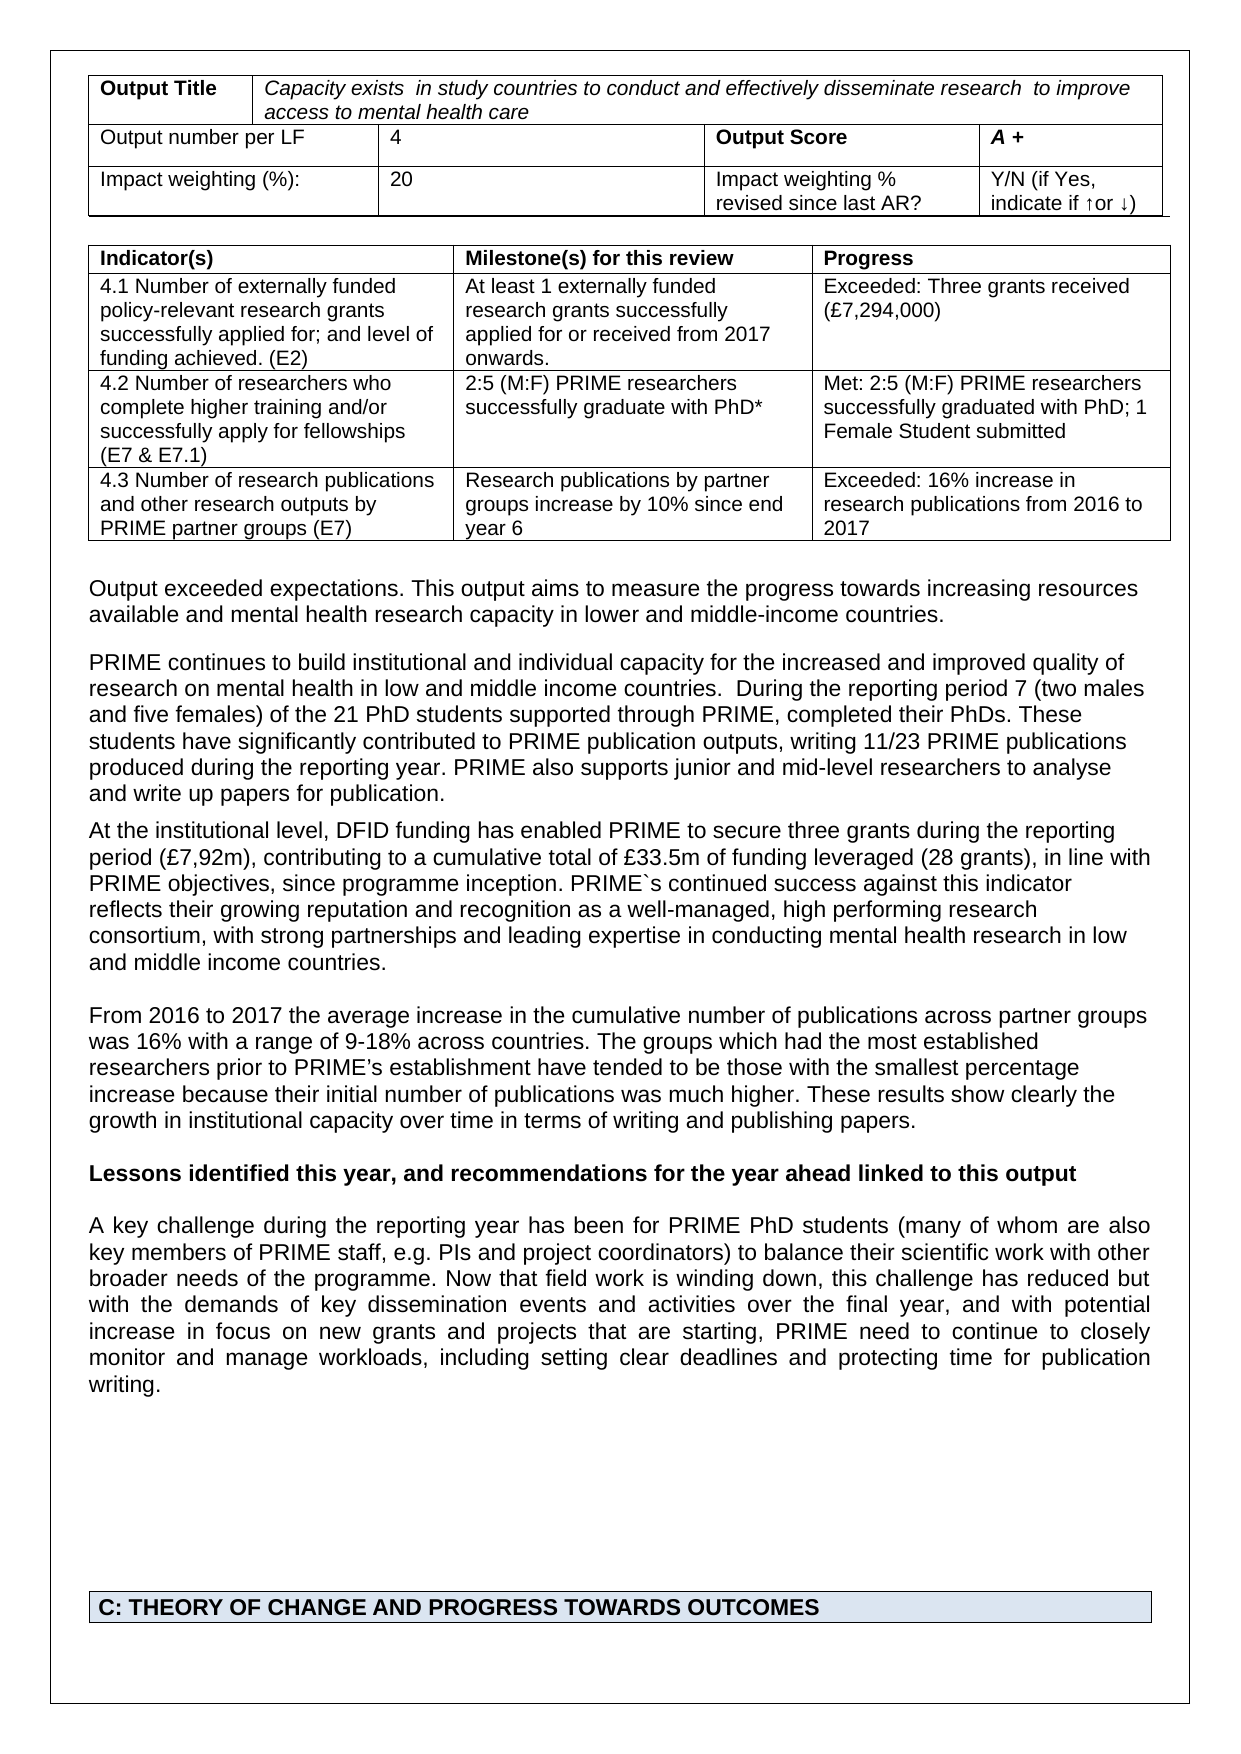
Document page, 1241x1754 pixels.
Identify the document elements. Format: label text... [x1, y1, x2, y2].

table_cell 4.2 Number of researchers who complete higher training and/or successfully apply for fellowships (E7 & E7.1) [89, 371, 453, 467]
table_cell Output number per LF [89, 125, 378, 166]
table_cell Output Score [705, 125, 979, 166]
text Lessons identified this year, and recommendations for the year ahead linked to this output [89, 1160, 1152, 1186]
table_cell Progress [813, 246, 1170, 273]
table_cell A + [980, 125, 1162, 166]
table_cell Milestone(s) for this review [454, 246, 812, 273]
table_cell Met: 2:5 (M:F) PRIME researchers successfully graduated with PhD; 1 Female Student submitted [813, 371, 1170, 467]
table_cell 20 [379, 167, 704, 215]
text Output exceeded expectations. This output aims to measure the progress towards increasing resources available and mental health research capacity in lower and middle-income countries. [89, 551, 1152, 628]
table_cell Research publications by partner groups increase by 10% since end year 6 [454, 468, 812, 539]
table_cell 4 [379, 125, 704, 166]
table_header [812, 217, 1170, 244]
table_cell 4.1 Number of externally funded policy-relevant research grants successfully applied for; and level of funding achieved. (E2) [89, 274, 453, 370]
table_header [454, 217, 812, 244]
subtitle C: THEORY OF CHANGE AND PROGRESS TOWARDS OUTCOMES [90, 1592, 1151, 1622]
table_header Capacity exists in study countries to conduct and effectively disseminate research to improve access to mental health care [253, 76, 1162, 124]
table_cell Exceeded: 16% increase in research publications from 2016 to 2017 [813, 468, 1170, 539]
table_cell Impact weighting % revised since last AR? [705, 167, 979, 215]
table_cell Y/N (if Yes, indicate if ↑or ↓) [980, 167, 1162, 215]
text From 2016 to 2017 the average increase in the cumulative number of publications across partner groups was 16% with a range of 9-18% across countries. The groups which had the most established researchers prior to PRIME’s establishment have tended to be those with the smallest percentage increase because their initial number of publications was much higher. These results show clearly the growth in institutional capacity over time in terms of writing and publishing papers. [89, 975, 1152, 1133]
table_cell 2:5 (M:F) PRIME researchers successfully graduate with PhD* [454, 371, 812, 467]
text A key challenge during the reporting year has been for PRIME PhD students (many of whom are also key members of PRIME staff, e.g. PIs and project coordinators) to balance their scientific work with other broader needs of the programme. Now that field work is winding down, this challenge has reduced but with the demands of key dissemination events and activities over the final year, and with potential increase in focus on new grants and projects that are starting, PRIME need to continue to closely monitor and manage workloads, including setting clear deadlines and protecting time for publication writing. [89, 1212, 1152, 1397]
text PRIME continues to build institutional and individual capacity for the increased and improved quality of research on mental health in low and middle income countries. During the reporting period 7 (two males and five females) of the 21 PhD students supported through PRIME, completed their PhDs. These students have significantly contributed to PRIME publication outputs, writing 11/23 PRIME publications produced during the reporting year. PRIME also supports junior and mid-level researchers to analyse and write up papers for publication. [89, 648, 1152, 807]
table_cell At least 1 externally funded research grants successfully applied for or received from 2017 onwards. [454, 274, 812, 370]
table_header [89, 217, 454, 244]
table_cell Exceeded: Three grants received (£7,294,000) [813, 274, 1170, 370]
table_header Output Title [89, 76, 252, 124]
table_cell 4.3 Number of research publications and other research outputs by PRIME partner groups (E7) [89, 468, 453, 539]
text At the institutional level, DFID funding has enabled PRIME to secure three grants during the reporting period (£7,92m), contributing to a cumulative total of £33.5m of funding leveraged (28 grants), in line with PRIME objectives, since programme inception. PRIME`s continued success against this indicator reflects their growing reputation and recognition as a well-managed, high performing research consortium, with strong partnerships and leading expertise in conducting mental health research in low and middle income countries. [89, 817, 1152, 975]
table_cell Indicator(s) [89, 246, 453, 273]
table_cell Impact weighting (%): [89, 167, 378, 215]
